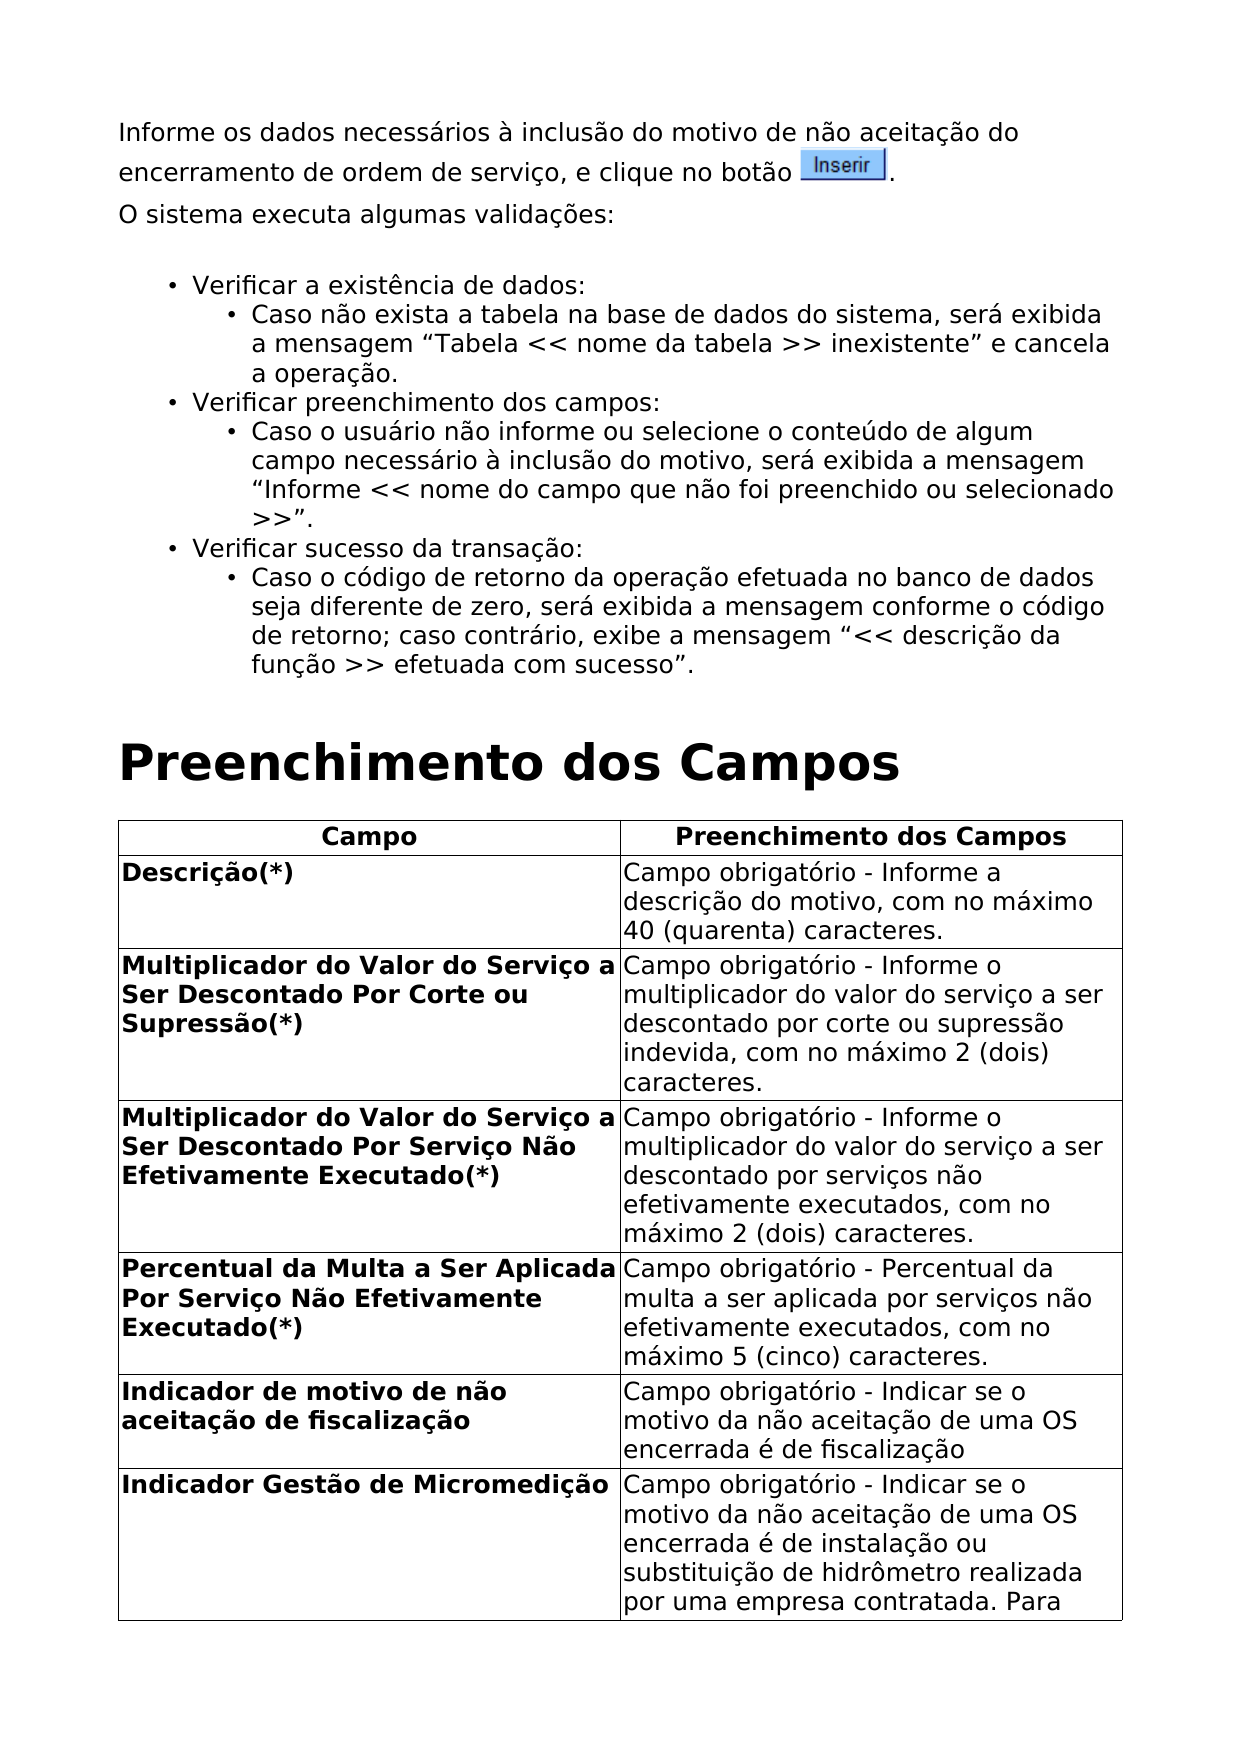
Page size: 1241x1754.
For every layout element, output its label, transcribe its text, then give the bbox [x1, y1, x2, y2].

list Verificar preenchimento dos campos: [177, 388, 1122, 417]
picture [800, 147, 888, 182]
text Informe os dados necessários à inclusão do motivo de não aceitação do encerramento de ordem de serviço, e clique no botão . [118, 118, 1122, 188]
list Caso o usuário não informe ou selecione o conteúdo de algum campo necessário à inclusão do motivo, será exibida a mensagem “Informe << nome do campo que não foi preenchido ou selecionado >>”. [236, 417, 1122, 534]
table_cell Percentual da Multa a Ser Aplicada Por Serviço Não Efetivamente Executado(*) [119, 1253, 620, 1374]
table_cell Campo obrigatório - Indicar se o motivo da não aceitação de uma OS encerrada é de instalação ou substituição de hidrômetro realizada por uma empresa contratada. Para [621, 1469, 1122, 1619]
list Verificar a existência de dados: [177, 271, 1122, 300]
table_cell Indicador Gestão de Micromedição [119, 1469, 620, 1619]
table_cell Campo obrigatório - Percentual da multa a ser aplicada por serviços não efetivamente executados, com no máximo 5 (cinco) caracteres. [621, 1253, 1122, 1374]
table_cell Descrição(*) [119, 856, 620, 948]
table_cell Campo obrigatório - Indicar se o motivo da não aceitação de uma OS encerrada é de fiscalização [621, 1375, 1122, 1468]
list Caso o código de retorno da operação efetuada no banco de dados seja diferente de zero, será exibida a mensagem conforme o código de retorno; caso contrário, exibe a mensagem “<< descrição da função >> efetuada com sucesso”. [236, 563, 1122, 679]
subtitle Preenchimento dos Campos [118, 734, 1122, 792]
list Verificar sucesso da transação: [177, 534, 1122, 563]
table_cell Campo obrigatório - Informe o multiplicador do valor do serviço a ser descontado por serviços não efetivamente executados, com no máximo 2 (dois) caracteres. [621, 1101, 1122, 1252]
table_cell Multiplicador do Valor do Serviço a Ser Descontado Por Corte ou Supressão(*) [119, 949, 620, 1100]
list Caso não exista a tabela na base de dados do sistema, será exibida a mensagem “Tabela << nome da tabela >> inexistente” e cancela a operação. [236, 300, 1122, 388]
table_header Campo [119, 821, 620, 855]
table_cell Campo obrigatório - Informe o multiplicador do valor do serviço a ser descontado por corte ou supressão indevida, com no máximo 2 (dois) caracteres. [621, 949, 1122, 1100]
text O sistema executa algumas validações: [118, 200, 1122, 229]
table_cell Multiplicador do Valor do Serviço a Ser Descontado Por Serviço Não Efetivamente Executado(*) [119, 1101, 620, 1252]
table_cell Indicador de motivo de não aceitação de fiscalização [119, 1375, 620, 1468]
table_cell Campo obrigatório - Informe a descrição do motivo, com no máximo 40 (quarenta) caracteres. [621, 856, 1122, 948]
table_header Preenchimento dos Campos [621, 821, 1122, 855]
